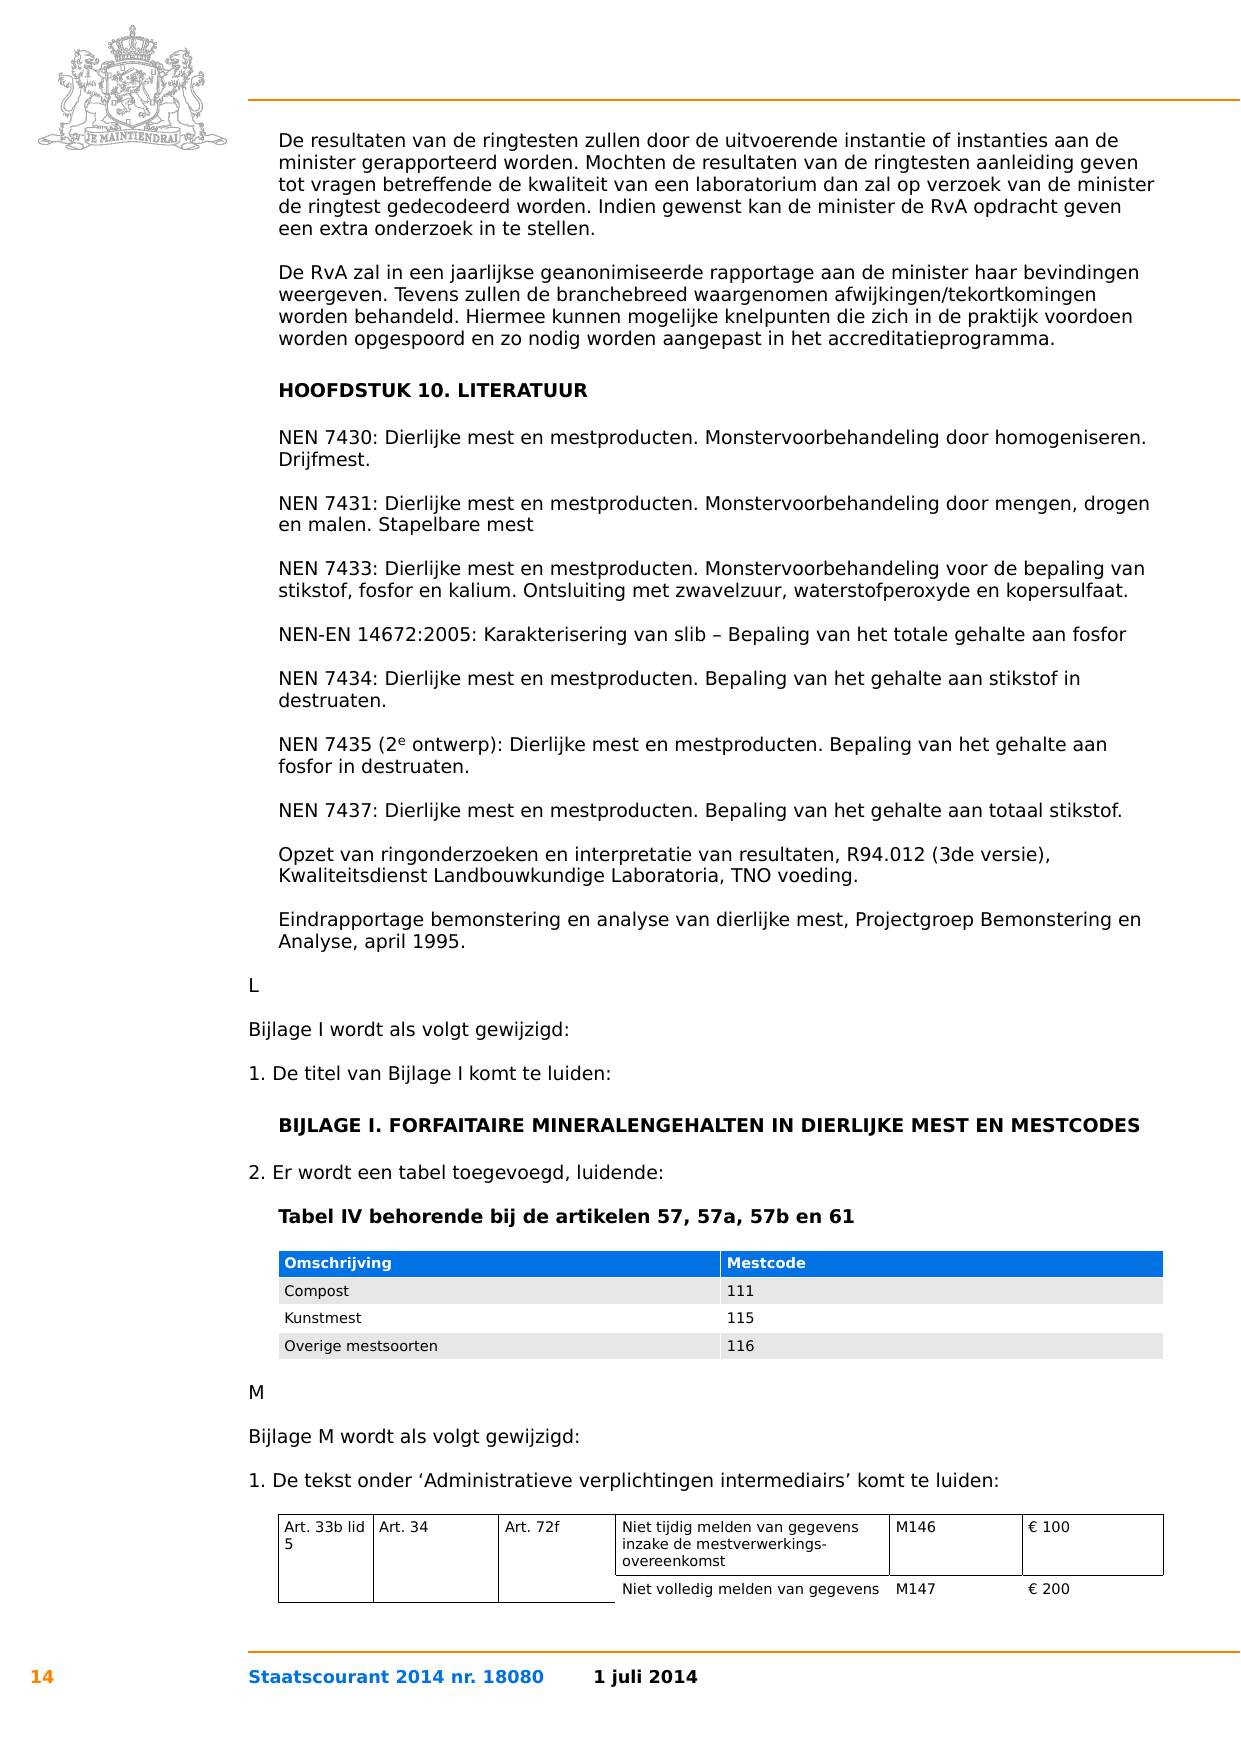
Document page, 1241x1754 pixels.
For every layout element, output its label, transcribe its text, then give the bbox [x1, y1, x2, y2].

table_cell Compost [279, 1278, 720, 1304]
text NEN 7435 (2e ontwerp): Dierlijke mest en mestproducten. Bepaling van het gehalte aan fosfor in destruaten. [278, 734, 1163, 778]
table_cell M147 [890, 1576, 1022, 1602]
text NEN 7434: Dierlijke mest en mestproducten. Bepaling van het gehalte aan stikstof in destruaten. [278, 668, 1163, 712]
text NEN-EN 14672:2005: Karakterisering van slib – Bepaling van het totale gehalte aan fosfor [278, 624, 1163, 646]
text Bijlage I wordt als volgt gewijzigd: [248, 1019, 1163, 1041]
text NEN 7437: Dierlijke mest en mestproducten. Bepaling van het gehalte aan totaal stikstof. [278, 799, 1163, 822]
text De RvA zal in een jaarlijkse geanonimiseerde rapportage aan de minister haar bevindingen weergeven. Tevens zullen de branchebreed waargenomen afwijkingen/tekortkomingen worden behandeld. Hiermee kunnen mogelijke knelpunten die zich in de praktijk voordoen worden opgespoord en zo nodig worden aangepast in het accreditatieprogramma. [278, 262, 1163, 349]
text Eindrapportage bemonstering en analyse van dierlijke mest, Projectgroep Bemonstering en Analyse, april 1995. [278, 909, 1163, 953]
table_header Art. 34 [374, 1515, 498, 1602]
text Opzet van ringonderzoeken en interpretatie van resultaten, R94.012 (3de versie), Kwaliteitsdienst Landbouwkundige Laboratoria, TNO voeding. [278, 843, 1163, 887]
picture [38, 25, 227, 150]
text De resultaten van de ringtesten zullen door de uitvoerende instantie of instanties aan de minister gerapporteerd worden. Mochten de resultaten van de ringtesten aanleiding geven tot vragen betreffende de kwaliteit van een laboratorium dan zal op verzoek van de minister de ringtest gedecodeerd worden. Indien gewenst kan de minister de RvA opdracht geven een extra onderzoek in te stellen. [278, 130, 1163, 240]
table_cell Niet volledig melden van gegevens [616, 1576, 889, 1602]
text NEN 7430: Dierlijke mest en mestproducten. Monstervoorbehandeling door homogeniseren. Drijfmest. [278, 427, 1163, 471]
subtitle BIJLAGE I. FORFAITAIRE MINERALENGEHALTEN IN DIERLIJKE MEST EN MESTCODES [278, 1115, 1163, 1137]
table_header M146 [890, 1515, 1022, 1575]
table_header Art. 72f [499, 1515, 615, 1602]
table_cell Kunstmest [279, 1305, 720, 1332]
text L [248, 975, 1163, 997]
table_cell 116 [721, 1333, 1163, 1359]
text M [248, 1382, 1163, 1404]
text 1. De titel van Bijlage I komt te luiden: [248, 1063, 1163, 1085]
table_header Art. 33b lid 5 [279, 1515, 373, 1602]
text 2. Er wordt een tabel toegevoegd, luidende: [248, 1162, 1163, 1184]
subtitle HOOFDSTUK 10. LITERATUUR [278, 379, 1163, 402]
text NEN 7431: Dierlijke mest en mestproducten. Monstervoorbehandeling door mengen, drogen en malen. Stapelbare mest [278, 492, 1163, 536]
table_header Mestcode [721, 1251, 1163, 1277]
table_cell € 200 [1023, 1576, 1163, 1602]
table_cell 111 [721, 1278, 1163, 1304]
text 1. De tekst onder ‘Administratieve verplichtingen intermediairs’ komt te luiden: [248, 1470, 1163, 1492]
text NEN 7433: Dierlijke mest en mestproducten. Monstervoorbehandeling voor de bepaling van stikstof, fosfor en kalium. Ontsluiting met zwavelzuur, waterstofperoxyde en kopersulfaat. [278, 558, 1163, 602]
text Bijlage M wordt als volgt gewijzigd: [248, 1426, 1163, 1448]
text Tabel IV behorende bij de artikelen 57, 57a, 57b en 61 [278, 1206, 1163, 1228]
table_header Niet tijdig melden van gegevens inzake de mestverwerkings-overeenkomst [616, 1515, 889, 1575]
table_cell Overige mestsoorten [279, 1333, 720, 1359]
table_header € 100 [1023, 1515, 1163, 1575]
table_header Omschrijving [279, 1251, 720, 1277]
table_cell 115 [721, 1305, 1163, 1332]
